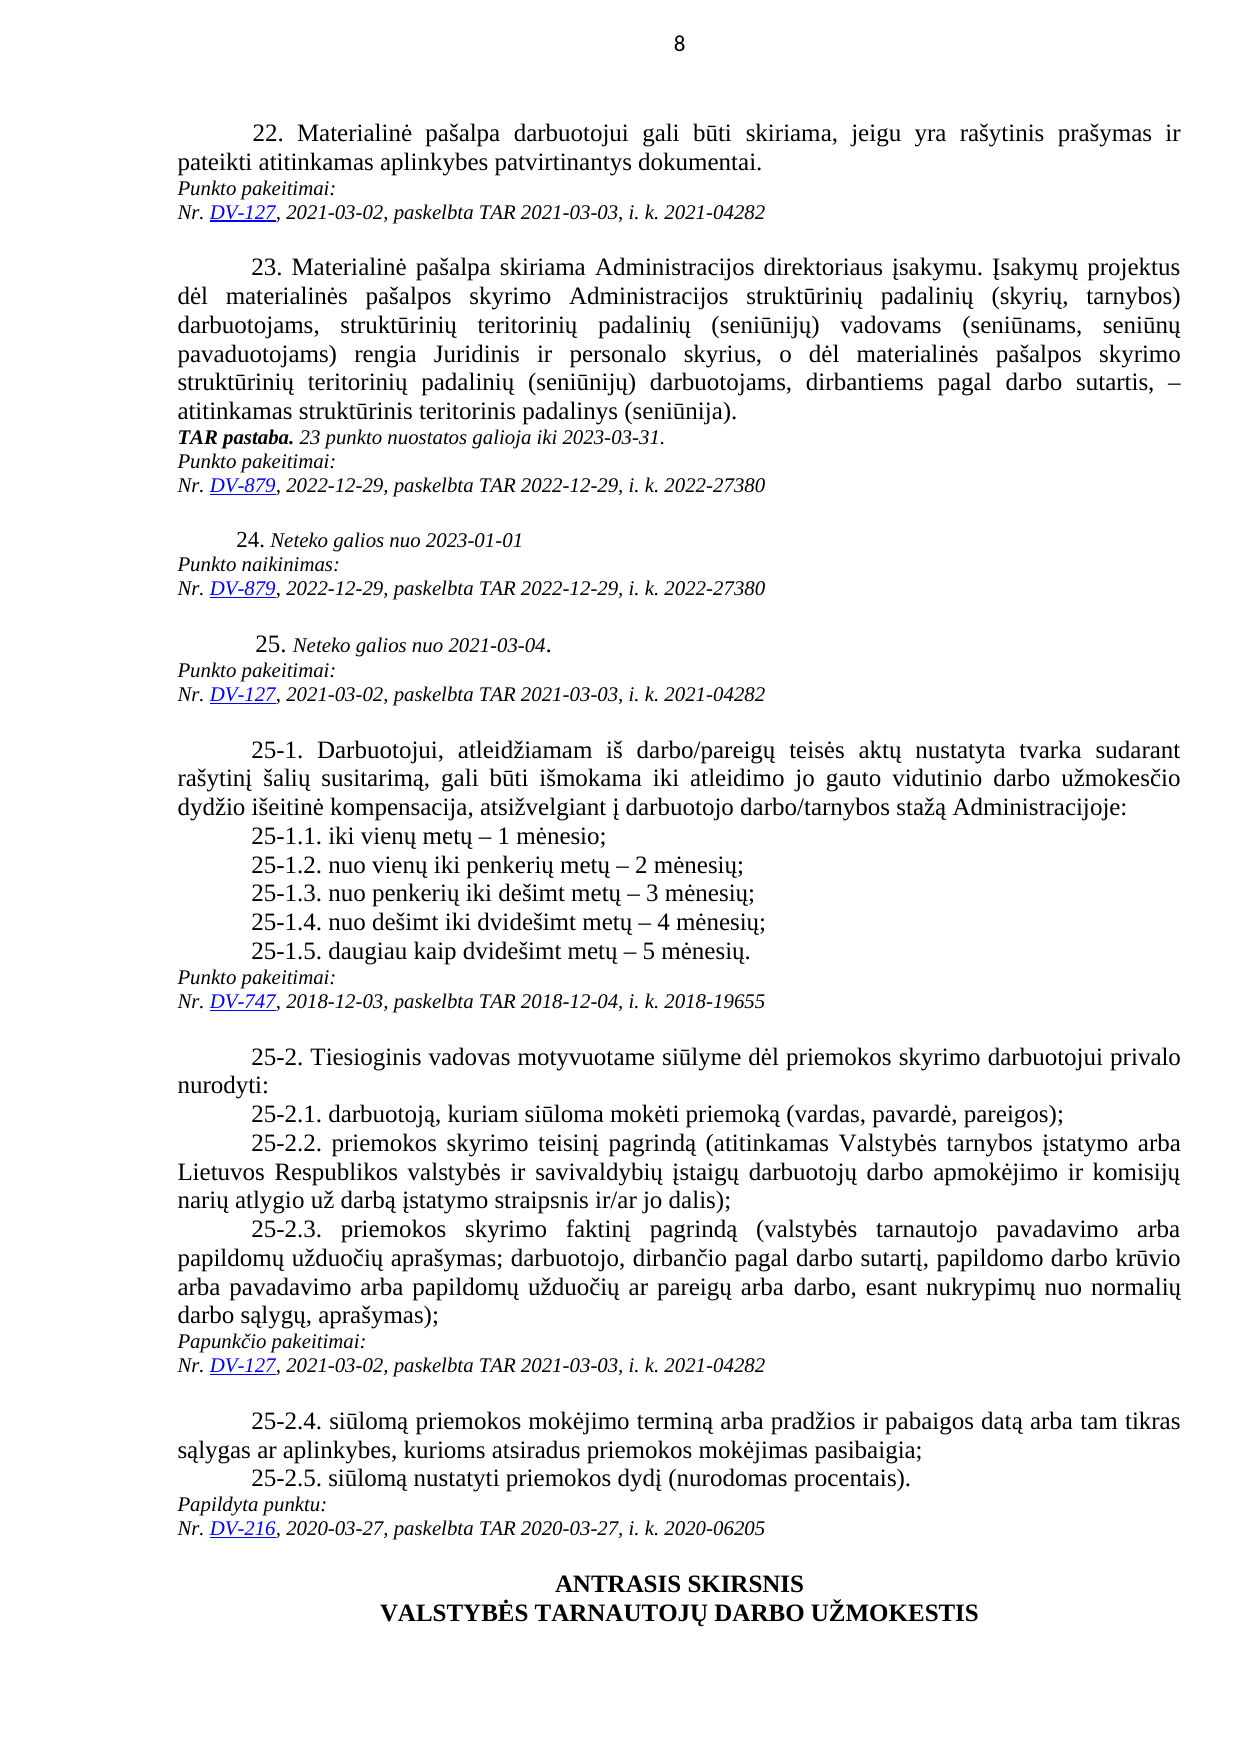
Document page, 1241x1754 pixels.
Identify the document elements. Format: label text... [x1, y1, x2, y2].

text 25-1. Darbuotojui, atleidžiamam iš darbo/pareigų teisės aktų nustatyta tvarka sudarant rašytinį šalių susitarimą, gali būti išmokama iki atleidimo jo gauto vidutinio darbo užmokesčio dydžio išeitinė kompensacija, atsižvelgiant į darbuotojo darbo/tarnybos stažą Administracijoje: [177, 735, 1181, 821]
text Nr. DV-747, 2018-12-03, paskelbta TAR 2018-12-04, i. k. 2018-19655 [177, 989, 1181, 1013]
text Punkto naikinimas: [177, 552, 1181, 576]
text 25-1.4. nuo dešimt iki dvidešimt metų – 4 mėnesių; [177, 907, 1181, 936]
text Papildyta punktu: [177, 1492, 1181, 1516]
text 24. Neteko galios nuo 2023-01-01 [177, 526, 1181, 552]
text Punkto pakeitimai: [177, 658, 1181, 682]
text 25-1.3. nuo penkerių iki dešimt metų – 3 mėnesių; [177, 878, 1181, 907]
text 23. Materialinė pašalpa skiriama Administracijos direktoriaus įsakymu. Įsakymų projektus dėl materialinės pašalpos skyrimo Administracijos struktūrinių padalinių (skyrių, tarnybos) darbuotojams, struktūrinių teritorinių padalinių (seniūnijų) vadovams (seniūnams, seniūnų pavaduotojams) rengia Juridinis ir personalo skyrius, o dėl materialinės pašalpos skyrimo struktūrinių teritorinių padalinių (seniūnijų) darbuotojams, dirbantiems pagal darbo sutartis, – atitinkamas struktūrinis teritorinis padalinys (seniūnija). [177, 252, 1181, 425]
text 25-2.4. siūlomą priemokos mokėjimo terminą arba pradžios ir pabaigos datą arba tam tikras sąlygas ar aplinkybes, kurioms atsiradus priemokos mokėjimas pasibaigia; [177, 1406, 1181, 1463]
text Punkto pakeitimai: [177, 449, 1181, 473]
text Punkto pakeitimai: [177, 176, 1181, 200]
text Nr. DV-127, 2021-03-02, paskelbta TAR 2021-03-03, i. k. 2021-04282 [177, 682, 1181, 706]
text 25-2.1. darbuotoją, kuriam siūloma mokėti priemoką (vardas, pavardė, pareigos); [177, 1099, 1181, 1128]
text 25-2.3. priemokos skyrimo faktinį pagrindą (valstybės tarnautojo pavadavimo arba papildomų užduočių aprašymas; darbuotojo, dirbančio pagal darbo sutartį, papildomo darbo krūvio arba pavadavimo arba papildomų užduočių ar pareigų arba darbo, esant nukrypimų nuo normalių darbo sąlygų, aprašymas); [177, 1214, 1181, 1329]
text Nr. DV-127, 2021-03-02, paskelbta TAR 2021-03-03, i. k. 2021-04282 [177, 200, 1181, 224]
text 22. Materialinė pašalpa darbuotojui gali būti skiriama, jeigu yra rašytinis prašymas ir pateikti atitinkamas aplinkybes patvirtinantys dokumentai. [177, 118, 1181, 176]
text 25-2.2. priemokos skyrimo teisinį pagrindą (atitinkamas Valstybės tarnybos įstatymo arba Lietuvos Respublikos valstybės ir savivaldybių įstaigų darbuotojų darbo apmokėjimo ir komisijų narių atlygio už darbą įstatymo straipsnis ir/ar jo dalis); [177, 1128, 1181, 1214]
text Punkto pakeitimai: [177, 965, 1181, 989]
text Nr. DV-879, 2022-12-29, paskelbta TAR 2022-12-29, i. k. 2022-27380 [177, 576, 1181, 600]
text Nr. DV-127, 2021-03-02, paskelbta TAR 2021-03-03, i. k. 2021-04282 [177, 1353, 1181, 1377]
text Papunkčio pakeitimai: [177, 1329, 1181, 1353]
text 25-1.5. daugiau kaip dvidešimt metų – 5 mėnesių. [177, 936, 1181, 965]
text 25-1.1. iki vienų metų – 1 mėnesio; [177, 821, 1181, 850]
text Nr. DV-216, 2020-03-27, paskelbta TAR 2020-03-27, i. k. 2020-06205 [177, 1516, 1181, 1540]
text 25. Neteko galios nuo 2021-03-04. [177, 629, 1181, 658]
text Nr. DV-879, 2022-12-29, paskelbta TAR 2022-12-29, i. k. 2022-27380 [177, 473, 1181, 497]
text ANTRASIS SKIRSNIS [177, 1569, 1181, 1598]
text 25-1.2. nuo vienų iki penkerių metų – 2 mėnesių; [177, 850, 1181, 878]
text 25-2. Tiesioginis vadovas motyvuotame siūlyme dėl priemokos skyrimo darbuotojui privalo nurodyti: [177, 1042, 1181, 1099]
text VALSTYBĖS TARNAUTOJų darbo užmokestis [177, 1598, 1181, 1627]
text TAR pastaba. 23 punkto nuostatos galioja iki 2023-03-31. [177, 425, 1181, 449]
text 25-2.5. siūlomą nustatyti priemokos dydį (nurodomas procentais). [177, 1463, 1181, 1492]
